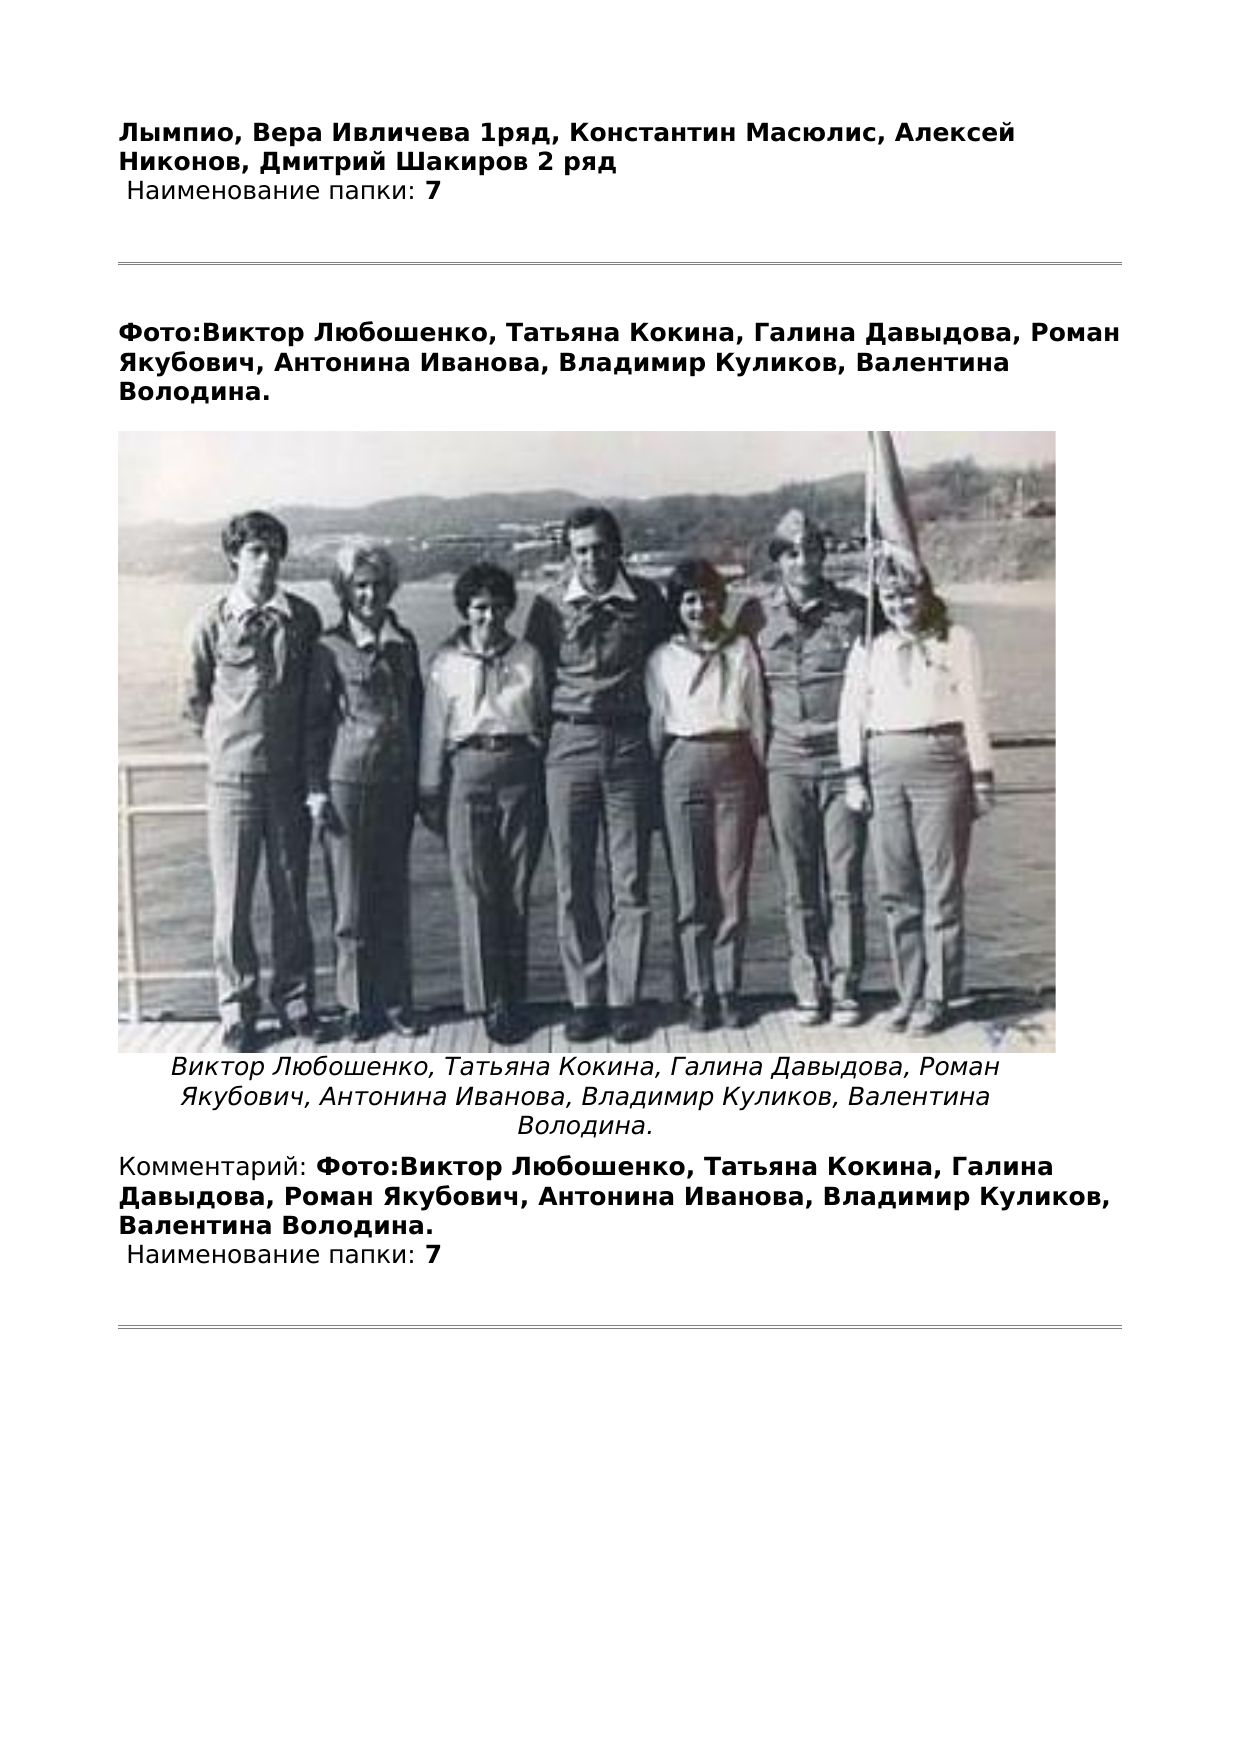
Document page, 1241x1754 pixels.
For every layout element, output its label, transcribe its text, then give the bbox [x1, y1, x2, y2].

text Виктор Любошенко, Татьяна Кокина, Галина Давыдова, Роман Якубович, Антонина Иванова, Владимир Куликов, Валентина Володина. [118, 1053, 1056, 1140]
text Лымпио, Вера Ивличева 1ряд, Константин Масюлис, Алексей Никонов, Дмитрий Шакиров 2 ряд Наименование папки: 7 [118, 118, 1122, 235]
subtitle Фото:Виктор Любошенко, Татьяна Кокина, Галина Давыдова, Роман Якубович, Антонина Иванова, Владимир Куликов, Валентина Володина. [118, 319, 1122, 406]
text Комментарий: Фото:Виктор Любошенко, Татьяна Кокина, Галина Давыдова, Роман Якубович, Антонина Иванова, Владимир Куликов, Валентина Володина. Наименование папки: 7 [118, 1152, 1122, 1298]
picture [118, 431, 1056, 1053]
